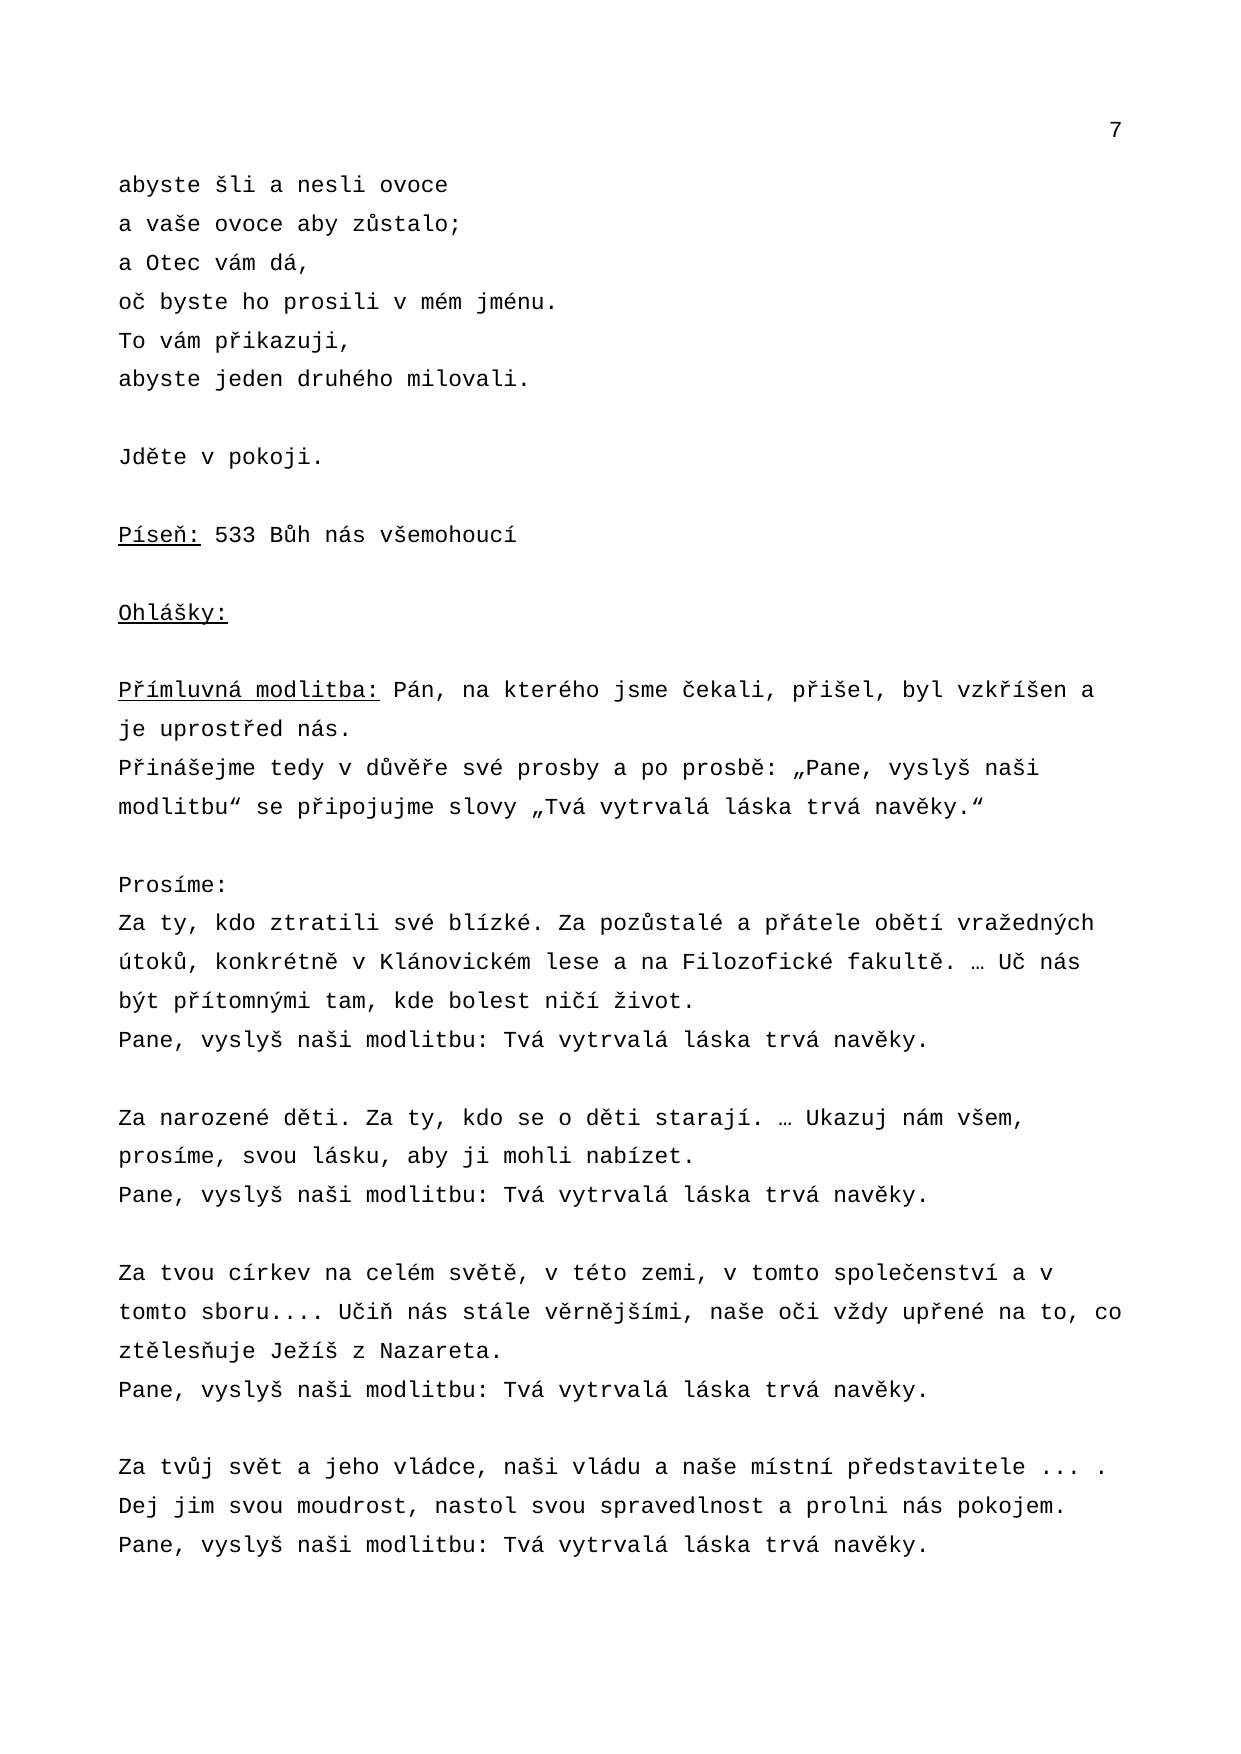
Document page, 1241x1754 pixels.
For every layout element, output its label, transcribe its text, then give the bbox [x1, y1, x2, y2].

text abyste šli a nesli ovoce [118, 173, 1122, 199]
text Za tvou církev na celém světě, v této zemi, v tomto společenství a v tomto sboru.... Učiň nás stále věrnějšími, naše oči vždy upřené na to, co ztělesňuje Ježíš z Nazareta. [118, 1223, 1122, 1365]
text Za ty, kdo ztratili své blízké. Za pozůstalé a přátele obětí vražedných útoků, konkrétně v Klánovickém lese a na Filozofické fakultě. … Uč nás být přítomnými tam, kde bolest ničí život. [118, 912, 1122, 1015]
text a vaše ovoce aby zůstalo; [118, 212, 1122, 238]
text Pane, vyslyš naši modlitbu: Tvá vytrvalá láska trvá navěky. [118, 1184, 1122, 1210]
text Jděte v pokoji. [118, 446, 1122, 471]
text Za narozené děti. Za ty, kdo se o děti starají. … Ukazuj nám všem, prosíme, svou lásku, aby ji mohli nabízet. [118, 1106, 1122, 1171]
text To vám přikazuji, [118, 329, 1122, 355]
text abyste jeden druhého milovali. [118, 368, 1122, 394]
text Za tvůj svět a jeho vládce, naši vládu a naše místní představitele ... . Dej jim svou moudrost, nastol svou spravedlnost a prolni nás pokojem. Pane, vyslyš naši modlitbu: Tvá vytrvalá láska trvá navěky. [118, 1417, 1122, 1559]
text Ohlášky: [118, 601, 1122, 627]
text Pane, vyslyš naši modlitbu: Tvá vytrvalá láska trvá navěky. [118, 1378, 1122, 1404]
text Píseň: 533 Bůh nás všemohoucí [118, 484, 1122, 549]
text Přímluvná modlitba: Pán, na kterého jsme čekali, přišel, byl vzkříšen a je uprostřed nás. Přinášejme tedy v důvěře své prosby a po prosbě: „Pane, vyslyš naši modlitbu“ se připojujme slovy „Tvá vytrvalá láska trvá navěky.“ [118, 679, 1122, 821]
text Pane, vyslyš naši modlitbu: Tvá vytrvalá láska trvá navěky. [118, 1028, 1122, 1054]
text a Otec vám dá, [118, 251, 1122, 277]
text oč byste ho prosili v mém jménu. [118, 290, 1122, 316]
text Prosíme: [118, 873, 1122, 899]
